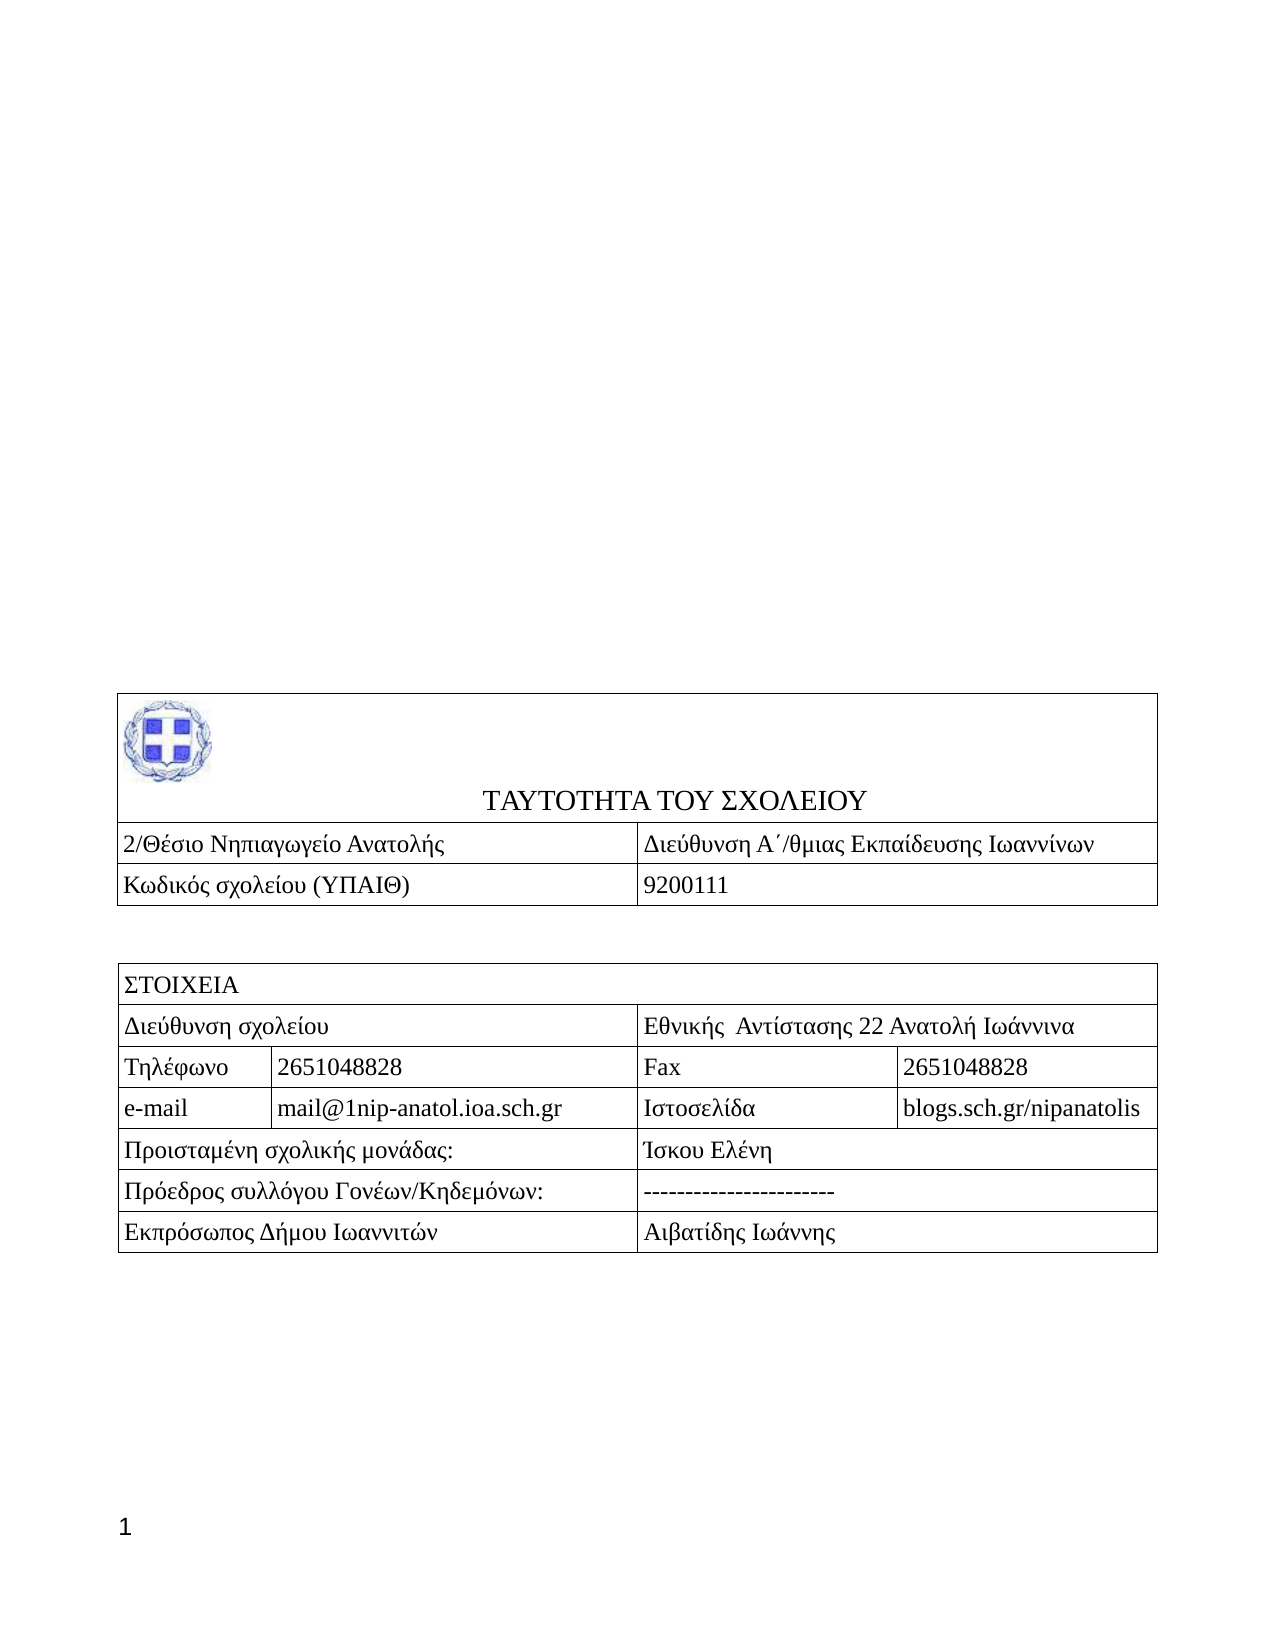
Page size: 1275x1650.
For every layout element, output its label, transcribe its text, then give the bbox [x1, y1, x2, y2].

table_cell Διεύθυνση Α΄/θμιας Εκπαίδευσης Ιωαννίνων [638, 823, 1157, 863]
table_cell Fax [638, 1047, 897, 1087]
table_cell Ιστοσελίδα [638, 1088, 897, 1128]
table_cell Αιβατίδης Ιωάννης [638, 1212, 1157, 1252]
table_cell Τηλέφωνο [119, 1047, 271, 1087]
table_cell mail@1nip-anatol.ioa.sch.gr [272, 1088, 637, 1128]
text 1 [118, 1512, 1157, 1540]
table_cell 2/Θέσιο Νηπιαγωγείο Ανατολής [118, 823, 637, 863]
table_cell 9200111 [638, 864, 1157, 904]
table_cell Εθνικής Αντίστασης 22 Ανατολή Ιωάννινα [638, 1005, 1157, 1046]
table_cell ----------------------- [638, 1170, 1157, 1211]
table_cell Εκπρόσωπος Δήμου Ιωαννιτών [119, 1212, 637, 1252]
picture [122, 700, 212, 783]
table_cell 2651048828 [898, 1047, 1157, 1087]
table_cell Κωδικός σχολείου (ΥΠΑΙΘ) [118, 864, 637, 904]
table_header TΑΥΤΟΤΗΤΑ ΤΟΥ ΣΧΟΛΕΙΟΥ [118, 694, 1157, 822]
table_cell Ίσκου Ελένη [638, 1129, 1157, 1169]
table_cell Προισταμένη σχολικής μονάδας: [119, 1129, 637, 1169]
table_cell Πρόεδρος συλλόγου Γονέων/Κηδεμόνων: [119, 1170, 637, 1211]
table_cell blogs.sch.gr/nipanatolis [898, 1088, 1157, 1128]
table_cell e-mail [119, 1088, 271, 1128]
table_cell 2651048828 [272, 1047, 637, 1087]
table_header ΣΤΟΙΧΕΙΑ [119, 964, 1157, 1004]
table_cell Διεύθυνση σχολείου [119, 1005, 637, 1046]
